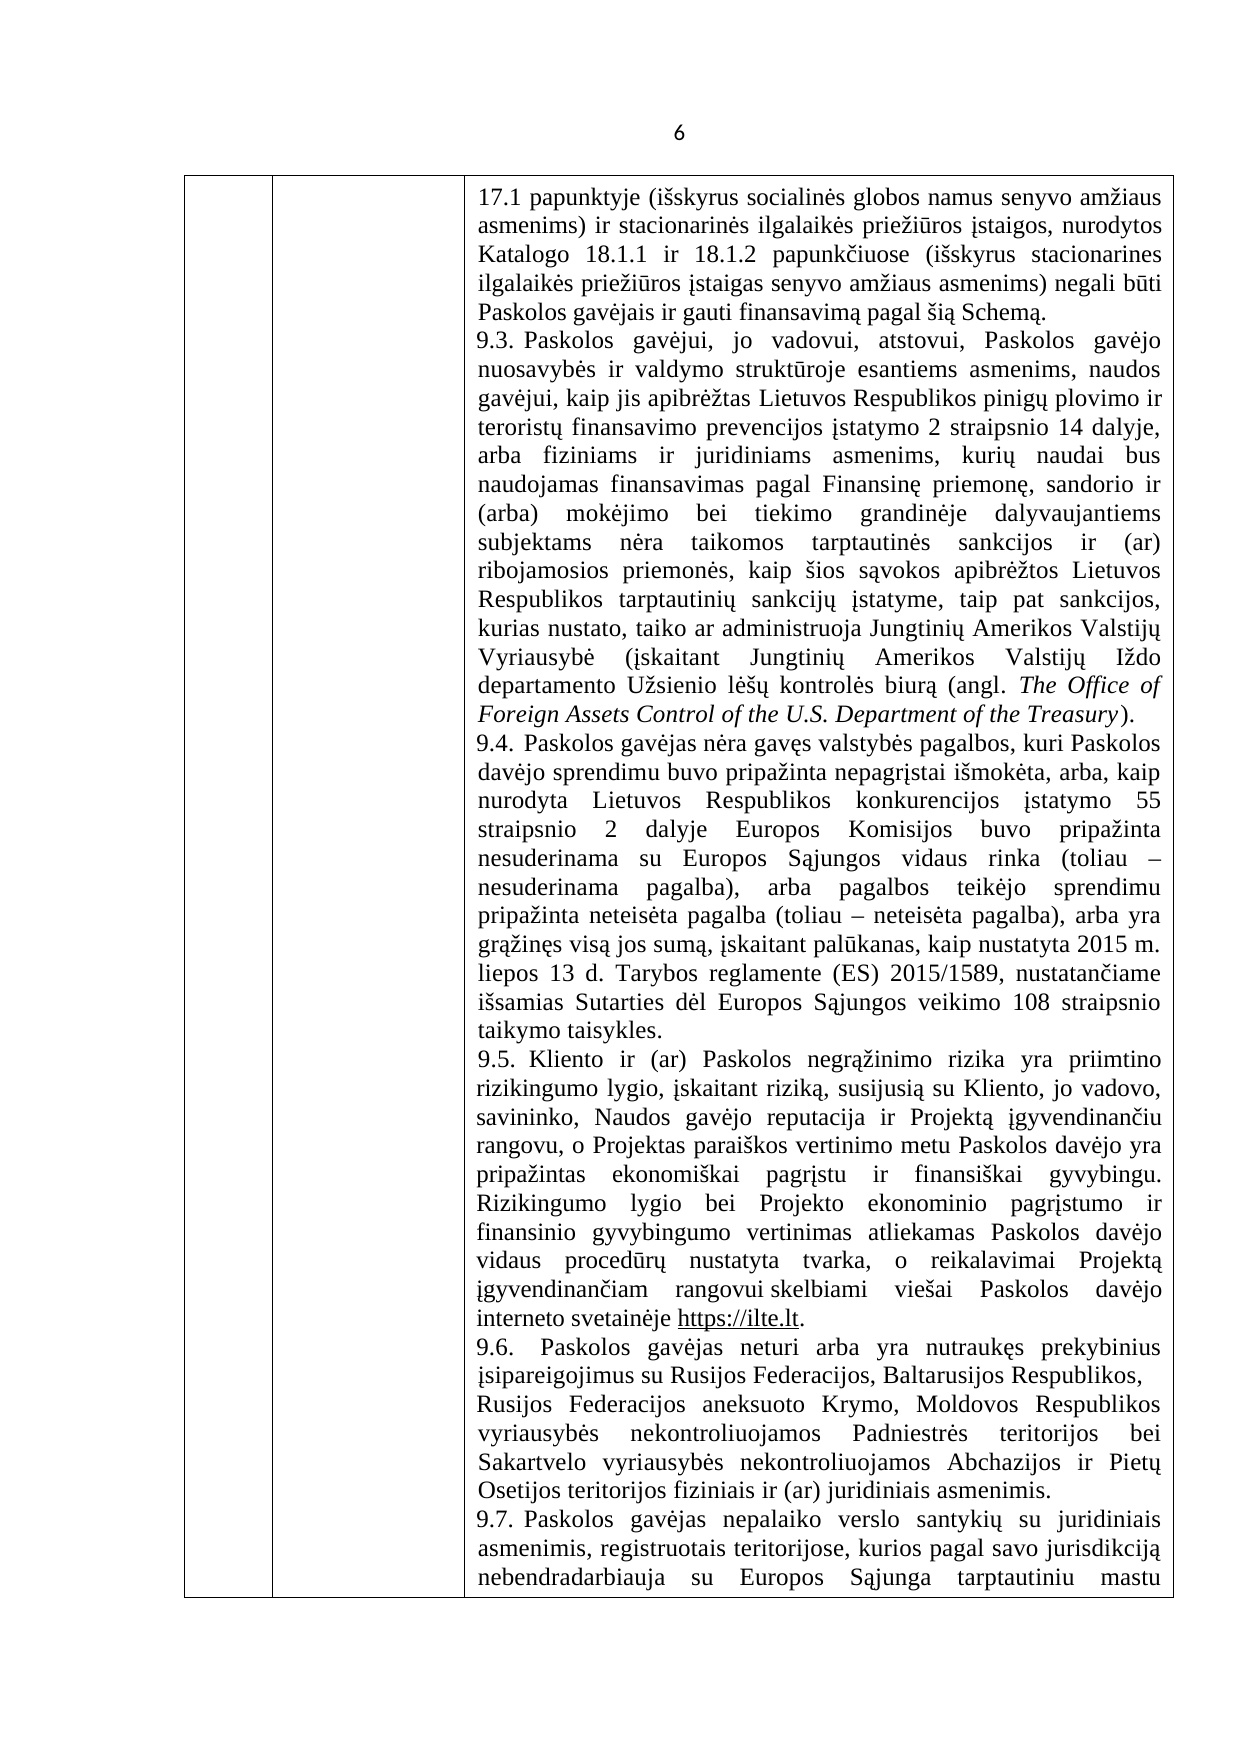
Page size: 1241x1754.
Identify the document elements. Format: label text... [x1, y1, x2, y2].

table_cell [273, 176, 464, 1597]
table_cell [185, 176, 272, 1597]
table_cell 17.1 papunktyje (išskyrus socialinės globos namus senyvo amžiaus asmenims) ir stacionarinės ilgalaikės priežiūros įstaigos, nurodytos Katalogo 18.1.1 ir 18.1.2 papunkčiuose (išskyrus stacionarines ilgalaikės priežiūros įstaigas senyvo amžiaus asmenims) negali būti Paskolos gavėjais ir gauti finansavimą pagal šią Schemą. 9.3. Paskolos gavėjui, jo vadovui, atstovui, Paskolos gavėjo nuosavybės ir valdymo struktūroje esantiems asmenims, naudos gavėjui, kaip jis apibrėžtas Lietuvos Respublikos pinigų plovimo ir teroristų finansavimo prevencijos įstatymo 2 straipsnio 14 dalyje, arba fiziniams ir juridiniams asmenims, kurių naudai bus naudojamas finansavimas pagal Finansinę priemonę, sandorio ir (arba) mokėjimo bei tiekimo grandinėje dalyvaujantiems subjektams nėra taikomos tarptautinės sankcijos ir (ar) ribojamosios priemonės, kaip šios sąvokos apibrėžtos Lietuvos Respublikos tarptautinių sankcijų įstatyme, taip pat sankcijos, kurias nustato, taiko ar administruoja Jungtinių Amerikos Valstijų Vyriausybė (įskaitant Jungtinių Amerikos Valstijų Iždo departamento Užsienio lėšų kontrolės biurą (angl. The Office of Foreign Assets Control of the U.S. Department of the Treasury). 9.4. Paskolos gavėjas nėra gavęs valstybės pagalbos, kuri Paskolos davėjo sprendimu buvo pripažinta nepagrįstai išmokėta, arba, kaip nurodyta Lietuvos Respublikos konkurencijos įstatymo 55 straipsnio 2 dalyje Europos Komisijos buvo pripažinta nesuderinama su Europos Sąjungos vidaus rinka (toliau – nesuderinama pagalba), arba pagalbos teikėjo sprendimu pripažinta neteisėta pagalba (toliau – neteisėta pagalba), arba yra grąžinęs visą jos sumą, įskaitant palūkanas, kaip nustatyta 2015 m. liepos 13 d. Tarybos reglamente (ES) 2015/1589, nustatančiame išsamias Sutarties dėl Europos Sąjungos veikimo 108 straipsnio taikymo taisykles. 9.5. Kliento ir (ar) Paskolos negrąžinimo rizika yra priimtino rizikingumo lygio, įskaitant riziką, susijusią su Kliento, jo vadovo, savininko, Naudos gavėjo reputacija ir Projektą įgyvendinančiu rangovu, o Projektas paraiškos vertinimo metu Paskolos davėjo yra pripažintas ekonomiškai pagrįstu ir finansiškai gyvybingu. Rizikingumo lygio bei Projekto ekonominio pagrįstumo ir finansinio gyvybingumo vertinimas atliekamas Paskolos davėjo vidaus procedūrų nustatyta tvarka, o reikalavimai Projektą įgyvendinančiam rangovui skelbiami viešai Paskolos davėjo interneto svetainėje https://ilte.lt. 9.6. Paskolos gavėjas neturi arba yra nutraukęs prekybinius įsipareigojimus su Rusijos Federacijos, Baltarusijos Respublikos, Rusijos Federacijos aneksuoto Krymo, Moldovos Respublikos vyriausybės nekontroliuojamos Padniestrės teritorijos bei Sakartvelo vyriausybės nekontroliuojamos Abchazijos ir Pietų Osetijos teritorijos fiziniais ir (ar) juridiniais asmenimis. 9.7. Paskolos gavėjas nepalaiko verslo santykių su juridiniais asmenimis, registruotais teritorijose, kurios pagal savo jurisdikciją nebendradarbiauja su Europos Sąjunga tarptautiniu mastu [465, 176, 1173, 1597]
